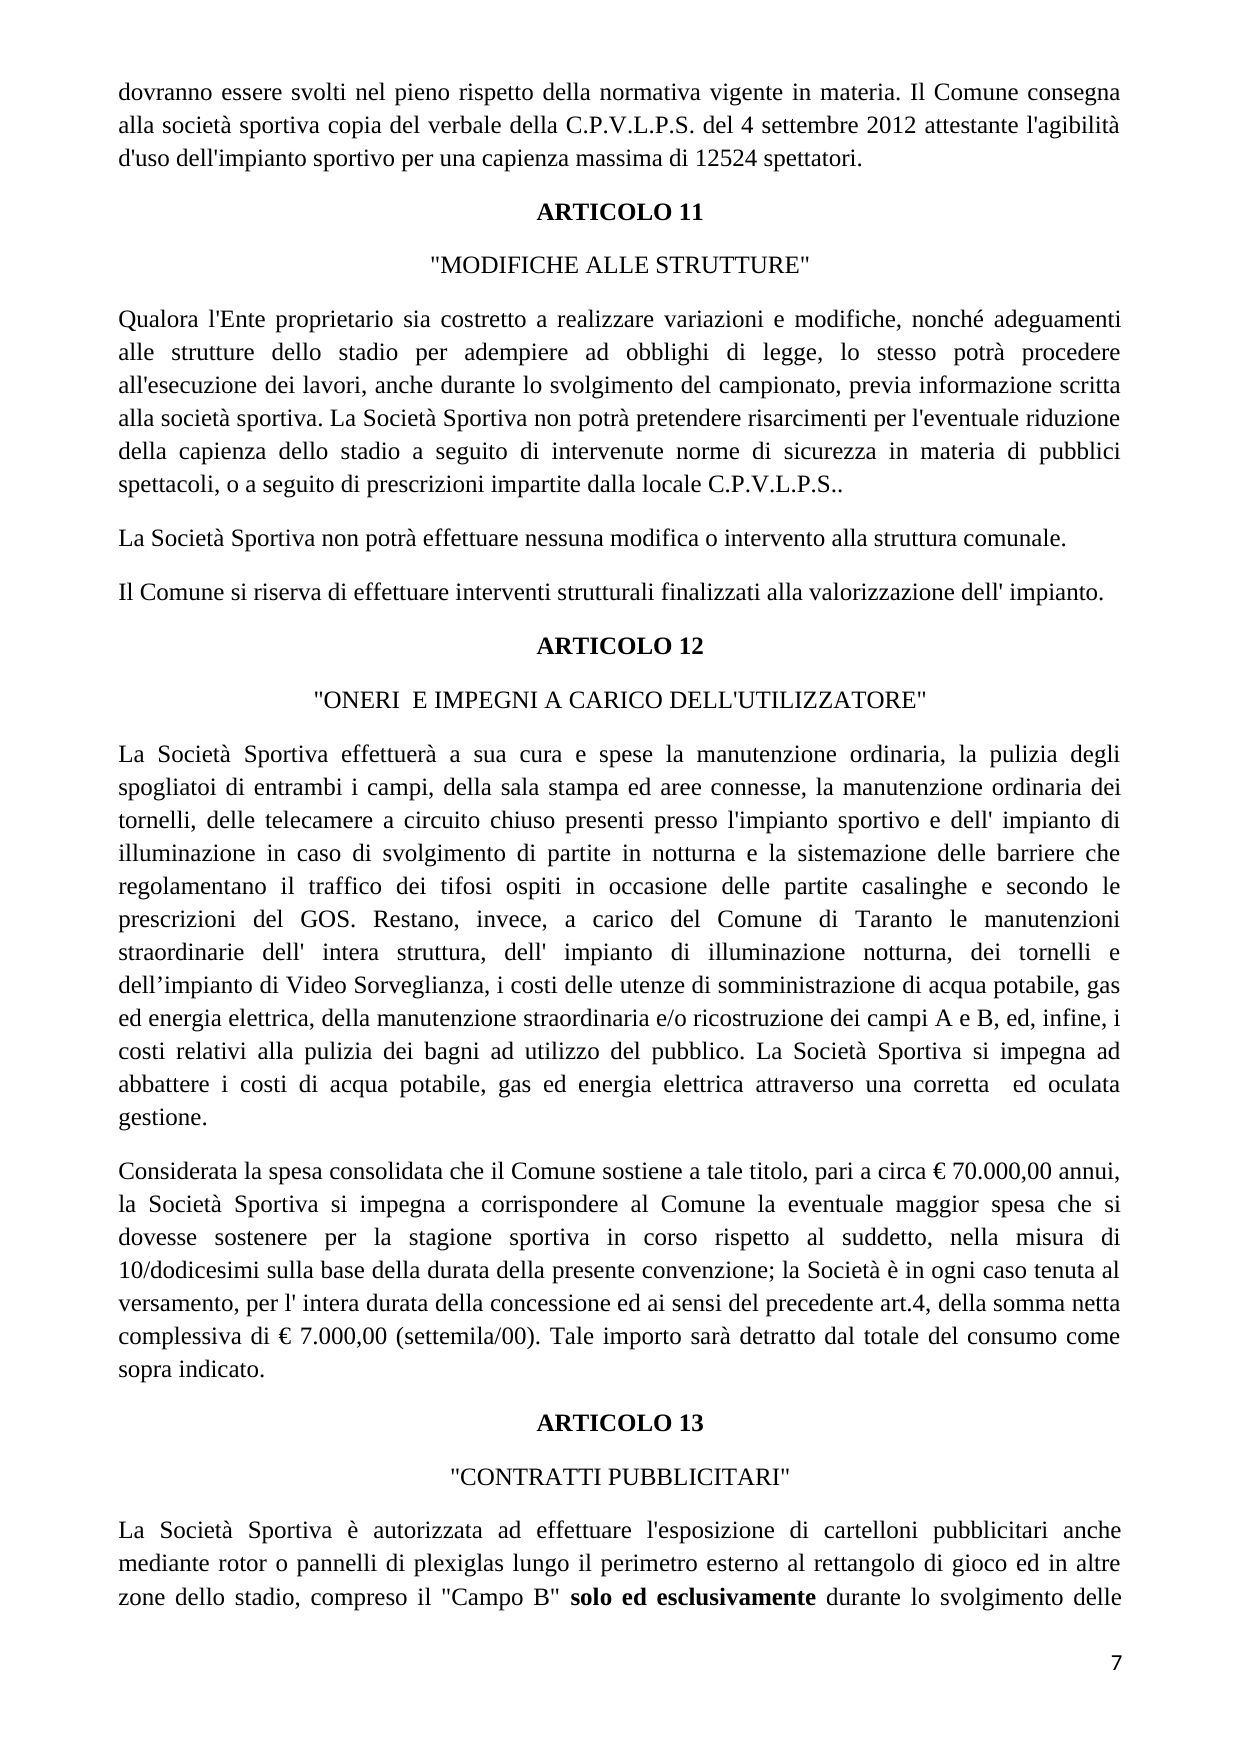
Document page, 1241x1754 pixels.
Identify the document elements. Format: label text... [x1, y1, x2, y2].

text "MODIFICHE ALLE STRUTTURE" [118, 251, 1122, 279]
text ARTICOLO 11 [118, 197, 1122, 225]
text dovranno essere svolti nel pieno rispetto della normativa vigente in materia. Il Comune consegna alla società sportiva copia del verbale della C.P.V.L.P.S. del 4 settembre 2012 attestante l'agibilità d'uso dell'impianto sportivo per una capienza massima di 12524 spettatori. [118, 77, 1122, 172]
text Qualora l'Ente proprietario sia costretto a realizzare variazioni e modifiche, nonché adeguamenti alle strutture dello stadio per adempiere ad obblighi di legge, lo stesso potrà procedere all'esecuzione dei lavori, anche durante lo svolgimento del campionato, previa informazione scritta alla società sportiva. La Società Sportiva non potrà pretendere risarcimenti per l'eventuale riduzione della capienza dello stadio a seguito di intervenute norme di sicurezza in materia di pubblici spettacoli, o a seguito di prescrizioni impartite dalla locale C.P.V.L.P.S.. [118, 304, 1122, 498]
text "ONERI E IMPEGNI A CARICO DELL'UTILIZZATORE" [118, 685, 1122, 714]
text "CONTRATTI PUBBLICITARI" [118, 1462, 1122, 1490]
text La Società Sportiva è autorizzata ad effettuare l'esposizione di cartelloni pubblicitari anche mediante rotor o pannelli di plexiglas lungo il perimetro esterno al rettangolo di gioco ed in altre zone dello stadio, compreso il "Campo B" solo ed esclusivamente durante lo svolgimento delle [118, 1516, 1122, 1610]
text ARTICOLO 12 [118, 631, 1122, 660]
text Considerata la spesa consolidata che il Comune sostiene a tale titolo, pari a circa € 70.000,00 annui, la Società Sportiva si impegna a corrispondere al Comune la eventuale maggior spesa che si dovesse sostenere per la stagione sportiva in corso rispetto al suddetto, nella misura di 10/dodicesimi sulla base della durata della presente convenzione; la Società è in ogni caso tenuta al versamento, per l' intera durata della concessione ed ai sensi del precedente art.4, della somma netta complessiva di € 7.000,00 (settemila/00). Tale importo sarà detratto dal totale del consumo come sopra indicato. [118, 1156, 1122, 1383]
text La Società Sportiva effettuerà a sua cura e spese la manutenzione ordinaria, la pulizia degli spogliatoi di entrambi i campi, della sala stampa ed aree connesse, la manutenzione ordinaria dei tornelli, delle telecamere a circuito chiuso presenti presso l'impianto sportivo e dell' impianto di illuminazione in caso di svolgimento di partite in notturna e la sistemazione delle barriere che regolamentano il traffico dei tifosi ospiti in occasione delle partite casalinghe e secondo le prescrizioni del GOS. Restano, invece, a carico del Comune di Taranto le manutenzioni straordinarie dell' intera struttura, dell' impianto di illuminazione notturna, dei tornelli e dell’impianto di Video Sorveglianza, i costi delle utenze di somministrazione di acqua potabile, gas ed energia elettrica, della manutenzione straordinaria e/o ricostruzione dei campi A e B, ed, infine, i costi relativi alla pulizia dei bagni ad utilizzo del pubblico. La Società Sportiva si impegna ad abbattere i costi di acqua potabile, gas ed energia elettrica attraverso una corretta ed oculata gestione. [118, 739, 1122, 1131]
text La Società Sportiva non potrà effettuare nessuna modifica o intervento alla struttura comunale. [118, 523, 1122, 552]
text Il Comune si riserva di effettuare interventi strutturali finalizzati alla valorizzazione dell' impianto. [118, 577, 1122, 606]
text ARTICOLO 13 [118, 1408, 1122, 1437]
